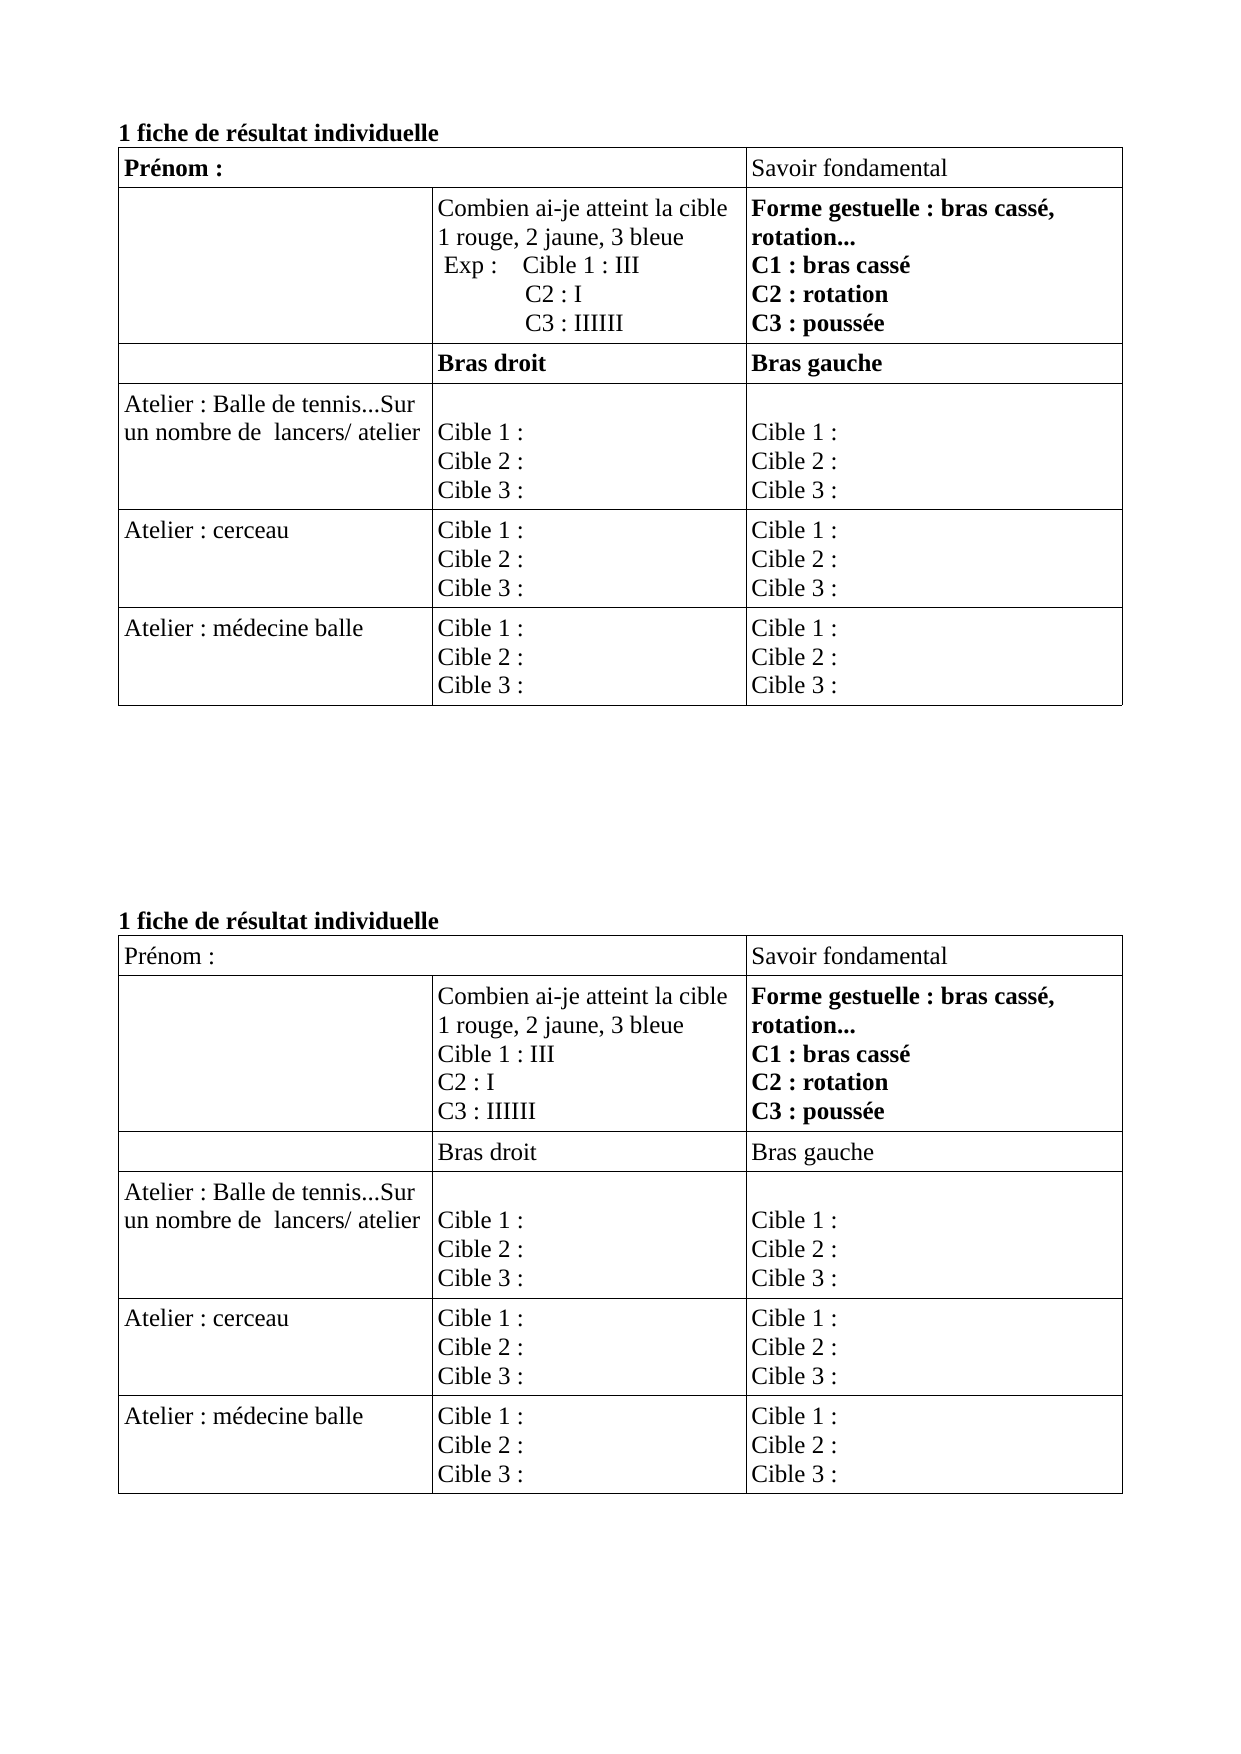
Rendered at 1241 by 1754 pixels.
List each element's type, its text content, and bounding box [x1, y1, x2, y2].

table_cell Bras gauche [747, 1132, 1122, 1171]
table_cell Atelier : cerceau [119, 1299, 432, 1395]
table_cell Atelier : médecine balle [119, 608, 432, 705]
table_cell [119, 344, 432, 383]
table_header Savoir fondamental [747, 148, 1122, 187]
table_cell Cible 1 : Cible 2 : Cible 3 : [433, 384, 746, 509]
table_cell [119, 188, 432, 342]
table_header Prénom : [119, 148, 746, 187]
table_cell [119, 1132, 432, 1171]
table_cell Cible 1 : Cible 2 : Cible 3 : [747, 384, 1122, 509]
table_cell Forme gestuelle : bras cassé, rotation... C1 : bras cassé C2 : rotation C3 : poussée [747, 188, 1122, 342]
table_cell Cible 1 : Cible 2 : Cible 3 : [747, 1396, 1122, 1493]
text 1 fiche de résultat individuelle [118, 118, 1122, 147]
table_cell [119, 976, 432, 1131]
table_cell Cible 1 : Cible 2 : Cible 3 : [747, 510, 1122, 607]
table_cell Atelier : Balle de tennis...Sur un nombre de lancers/ atelier [119, 1172, 432, 1298]
table_cell Cible 1 : Cible 2 : Cible 3 : [433, 608, 746, 705]
table_cell Atelier : Balle de tennis...Sur un nombre de lancers/ atelier [119, 384, 432, 509]
table_header Prénom : [119, 936, 746, 975]
table_cell Cible 1 : Cible 2 : Cible 3 : [433, 1299, 746, 1395]
table_cell Atelier : cerceau [119, 510, 432, 607]
table_cell Combien ai-je atteint la cible 1 rouge, 2 jaune, 3 bleue Cible 1 : III C2 : I C3 : IIIIII [433, 976, 746, 1131]
table_cell Combien ai-je atteint la cible 1 rouge, 2 jaune, 3 bleue Exp : Cible 1 : III C2 : I C3 : IIIIII [433, 188, 746, 342]
table_cell Bras gauche [747, 344, 1122, 383]
table_header Savoir fondamental [747, 936, 1122, 975]
table_cell Bras droit [433, 1132, 746, 1171]
table_cell Atelier : médecine balle [119, 1396, 432, 1493]
table_cell Bras droit [433, 344, 746, 383]
table_cell Cible 1 : Cible 2 : Cible 3 : [433, 1172, 746, 1298]
table_cell Cible 1 : Cible 2 : Cible 3 : [747, 608, 1122, 705]
table_cell Forme gestuelle : bras cassé, rotation... C1 : bras cassé C2 : rotation C3 : poussée [747, 976, 1122, 1131]
table_cell Cible 1 : Cible 2 : Cible 3 : [433, 1396, 746, 1493]
text 1 fiche de résultat individuelle [118, 906, 1122, 935]
table_cell Cible 1 : Cible 2 : Cible 3 : [747, 1299, 1122, 1395]
table_cell Cible 1 : Cible 2 : Cible 3 : [433, 510, 746, 607]
table_cell Cible 1 : Cible 2 : Cible 3 : [747, 1172, 1122, 1298]
